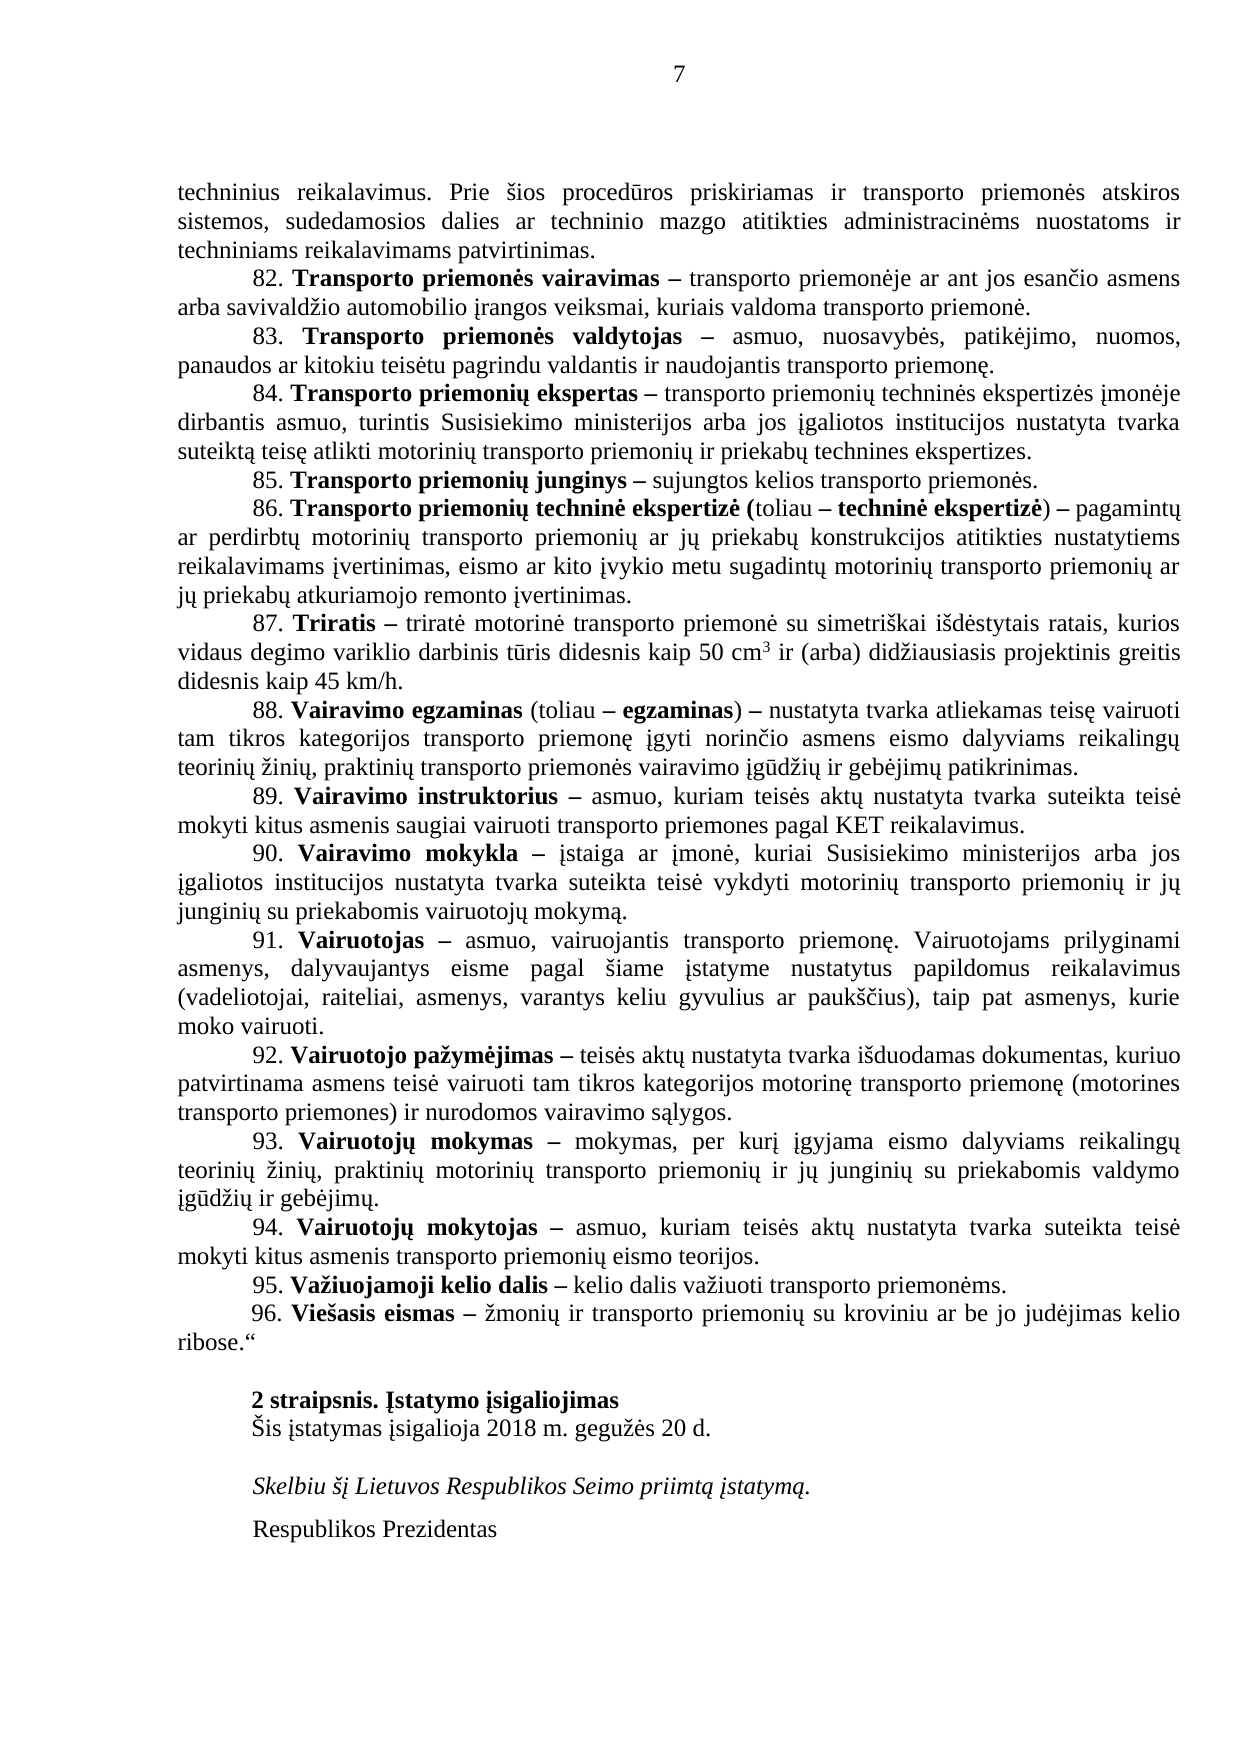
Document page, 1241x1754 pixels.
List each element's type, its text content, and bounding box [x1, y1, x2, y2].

text 84. Transporto priemonių ekspertas – transporto priemonių techninės ekspertizės įmonėje dirbantis asmuo, turintis Susisiekimo ministerijos arba jos įgaliotos institucijos nustatyta tvarka suteiktą teisę atlikti motorinių transporto priemonių ir priekabų technines ekspertizes. [177, 378, 1181, 465]
text 86. Transporto priemonių techninė ekspertizė (toliau – techninė ekspertizė) – pagamintų ar perdirbtų motorinių transporto priemonių ar jų priekabų konstrukcijos atitikties nustatytiems reikalavimams įvertinimas, eismo ar kito įvykio metu sugadintų motorinių transporto priemonių ar jų priekabų atkuriamojo remonto įvertinimas. [177, 493, 1181, 608]
text 94. Vairuotojų mokytojas – asmuo, kuriam teisės aktų nustatyta tvarka suteikta teisė mokyti kitus asmenis transporto priemonių eismo teorijos. [177, 1212, 1181, 1270]
text Šis įstatymas įsigalioja 2018 m. gegužės 20 d. [177, 1413, 1181, 1442]
text Skelbiu šį Lietuvos Respublikos Seimo priimtą įstatymą. [177, 1471, 1181, 1500]
text 95. Važiuojamoji kelio dalis – kelio dalis važiuoti transporto priemonėms. [177, 1270, 1181, 1298]
text Respublikos Prezidentas [177, 1514, 1181, 1543]
text 93. Vairuotojų mokymas – mokymas, per kurį įgyjama eismo dalyviams reikalingų teorinių žinių, praktinių motorinių transporto priemonių ir jų junginių su priekabomis valdymo įgūdžių ir gebėjimų. [177, 1126, 1181, 1212]
text 87. Triratis – triratė motorinė transporto priemonė su simetriškai išdėstytais ratais, kurios vidaus degimo variklio darbinis tūris didesnis kaip 50 cm3 ir (arba) didžiausiasis projektinis greitis didesnis kaip 45 km/h. [177, 608, 1181, 695]
text techninius reikalavimus. Prie šios procedūros priskiriamas ir transporto priemonės atskiros sistemos, sudedamosios dalies ar techninio mazgo atitikties administracinėms nuostatoms ir techniniams reikalavimams patvirtinimas. [177, 177, 1181, 263]
text 83. Transporto priemonės valdytojas – asmuo, nuosavybės, patikėjimo, nuomos, panaudos ar kitokiu teisėtu pagrindu valdantis ir naudojantis transporto priemonę. [177, 321, 1181, 378]
text 92. Vairuotojo pažymėjimas – teisės aktų nustatyta tvarka išduodamas dokumentas, kuriuo patvirtinama asmens teisė vairuoti tam tikros kategorijos motorinę transporto priemonę (motorines transporto priemones) ir nurodomos vairavimo sąlygos. [177, 1040, 1181, 1126]
text 96. Viešasis eismas – žmonių ir transporto priemonių su kroviniu ar be jo judėjimas kelio ribose.“ [177, 1298, 1181, 1356]
text 85. Transporto priemonių junginys – sujungtos kelios transporto priemonės. [177, 465, 1181, 493]
text 91. Vairuotojas – asmuo, vairuojantis transporto priemonę. Vairuotojams prilyginami asmenys, dalyvaujantys eisme pagal šiame įstatyme nustatytus papildomus reikalavimus (vadeliotojai, raiteliai, asmenys, varantys keliu gyvulius ar paukščius), taip pat asmenys, kurie moko vairuoti. [177, 925, 1181, 1040]
text 89. Vairavimo instruktorius – asmuo, kuriam teisės aktų nustatyta tvarka suteikta teisė mokyti kitus asmenis saugiai vairuoti transporto priemones pagal KET reikalavimus. [177, 781, 1181, 838]
text 90. Vairavimo mokykla – įstaiga ar įmonė, kuriai Susisiekimo ministerijos arba jos įgaliotos institucijos nustatyta tvarka suteikta teisė vykdyti motorinių transporto priemonių ir jų junginių su priekabomis vairuotojų mokymą. [177, 838, 1181, 925]
text 82. Transporto priemonės vairavimas – transporto priemonėje ar ant jos esančio asmens arba savivaldžio automobilio įrangos veiksmai, kuriais valdoma transporto priemonė. [177, 263, 1181, 321]
text 88. Vairavimo egzaminas (toliau – egzaminas) – nustatyta tvarka atliekamas teisę vairuoti tam tikros kategorijos transporto priemonę įgyti norinčio asmens eismo dalyviams reikalingų teorinių žinių, praktinių transporto priemonės vairavimo įgūdžių ir gebėjimų patikrinimas. [177, 695, 1181, 781]
text 2 straipsnis. Įstatymo įsigaliojimas [177, 1385, 1181, 1413]
